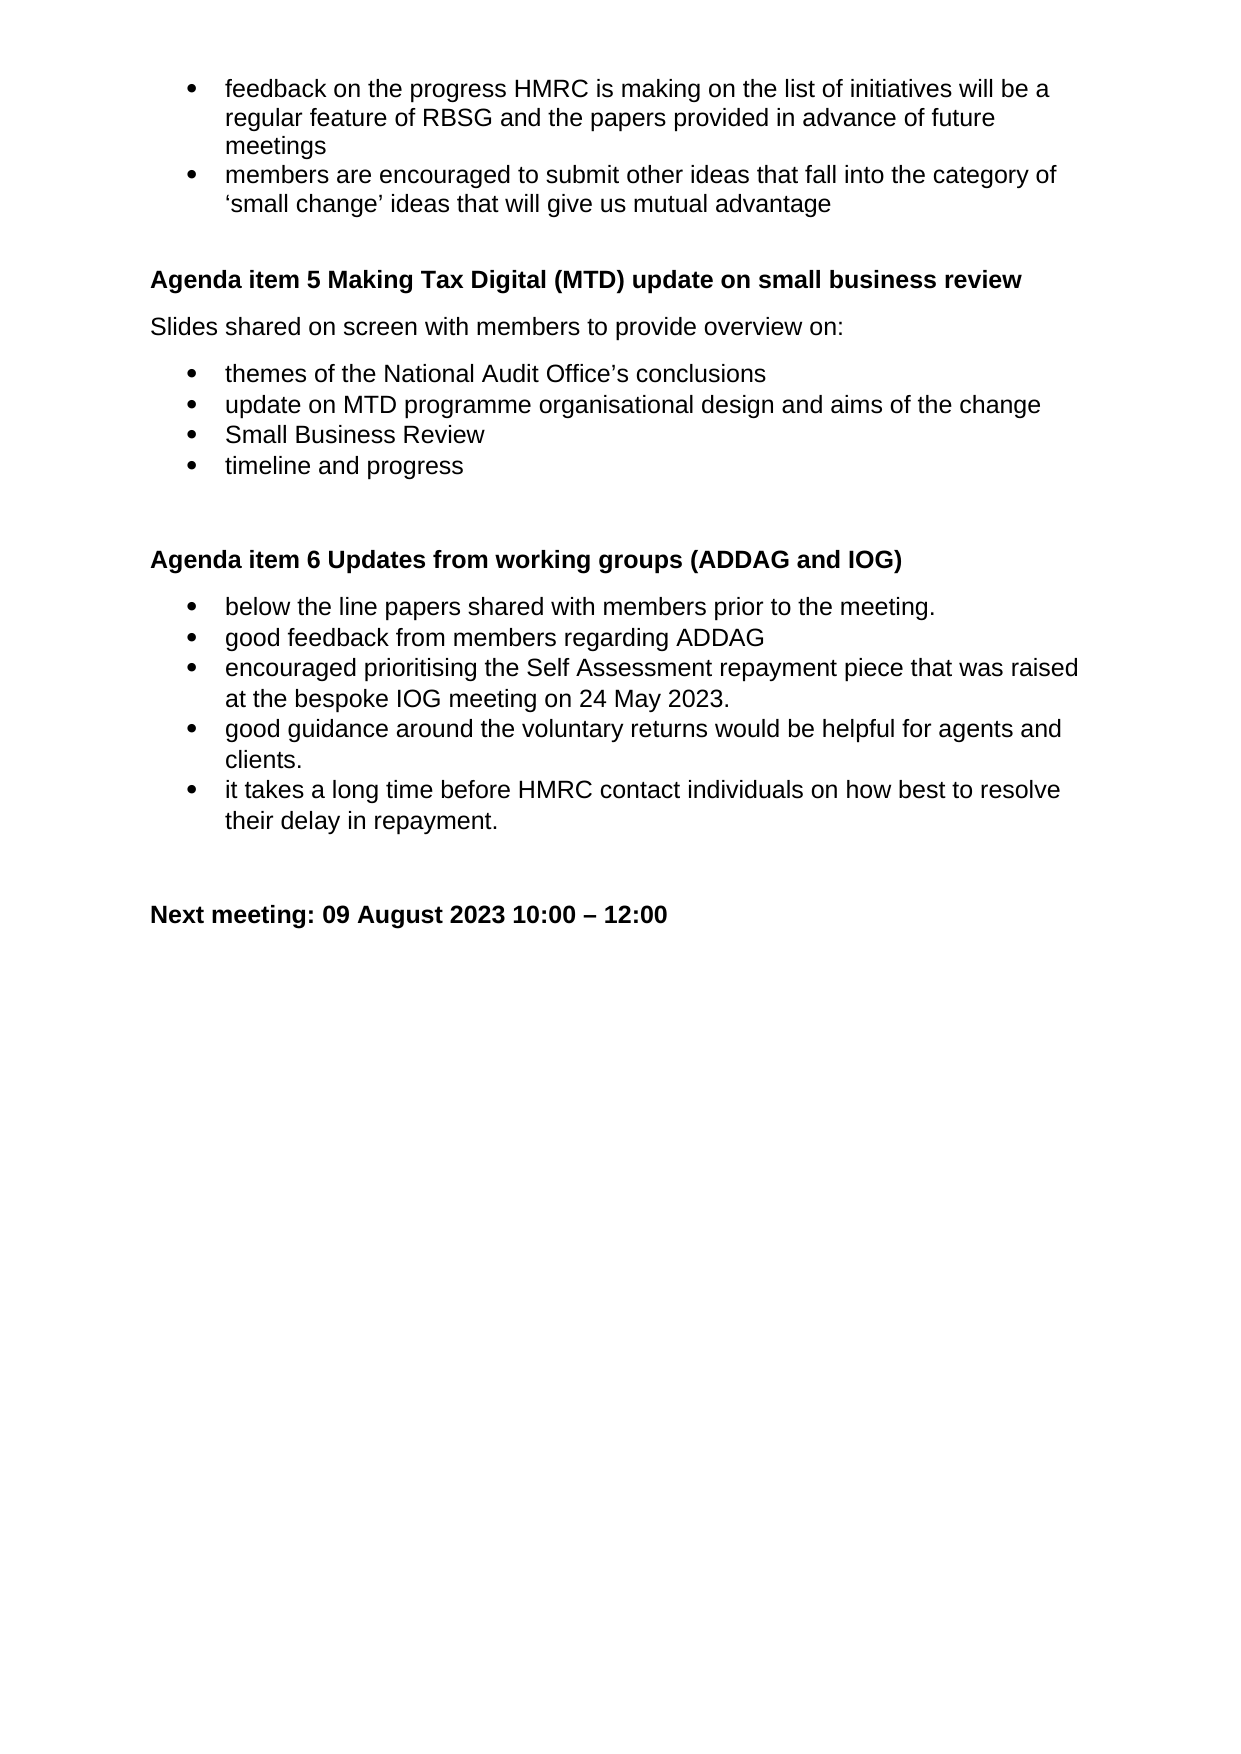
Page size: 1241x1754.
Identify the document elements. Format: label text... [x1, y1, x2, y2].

list update on MTD programme organisational design and aims of the change [187, 390, 1090, 419]
list Small Business Review [187, 420, 1090, 449]
text Slides shared on screen with members to provide overview on: [150, 312, 1090, 341]
list encouraged prioritising the Self Assessment repayment piece that was raised at the bespoke IOG meeting on 24 May 2023. [187, 653, 1090, 713]
list good guidance around the voluntary returns would be helpful for agents and clients. [187, 714, 1090, 773]
list good feedback from members regarding ADDAG [187, 623, 1090, 652]
text Next meeting: 09 August 2023 10:00 – 12:00 [150, 900, 1090, 929]
list themes of the National Audit Office’s conclusions [187, 359, 1090, 388]
list it takes a long time before HMRC contact individuals on how best to resolve their delay in repayment. [187, 775, 1090, 834]
list timeline and progress [187, 451, 1090, 480]
list feedback on the progress HMRC is making on the list of initiatives will be a regular feature of RBSG and the papers provided in advance of future meetings [187, 74, 1090, 160]
list members are encouraged to submit other ideas that fall into the category of ‘small change’ ideas that will give us mutual advantage [187, 160, 1090, 218]
text Agenda item 6 Updates from working groups (ADDAG and IOG) [150, 545, 1090, 574]
list below the line papers shared with members prior to the meeting. [187, 592, 1090, 621]
text Agenda item 5 Making Tax Digital (MTD) update on small business review [150, 265, 1090, 294]
